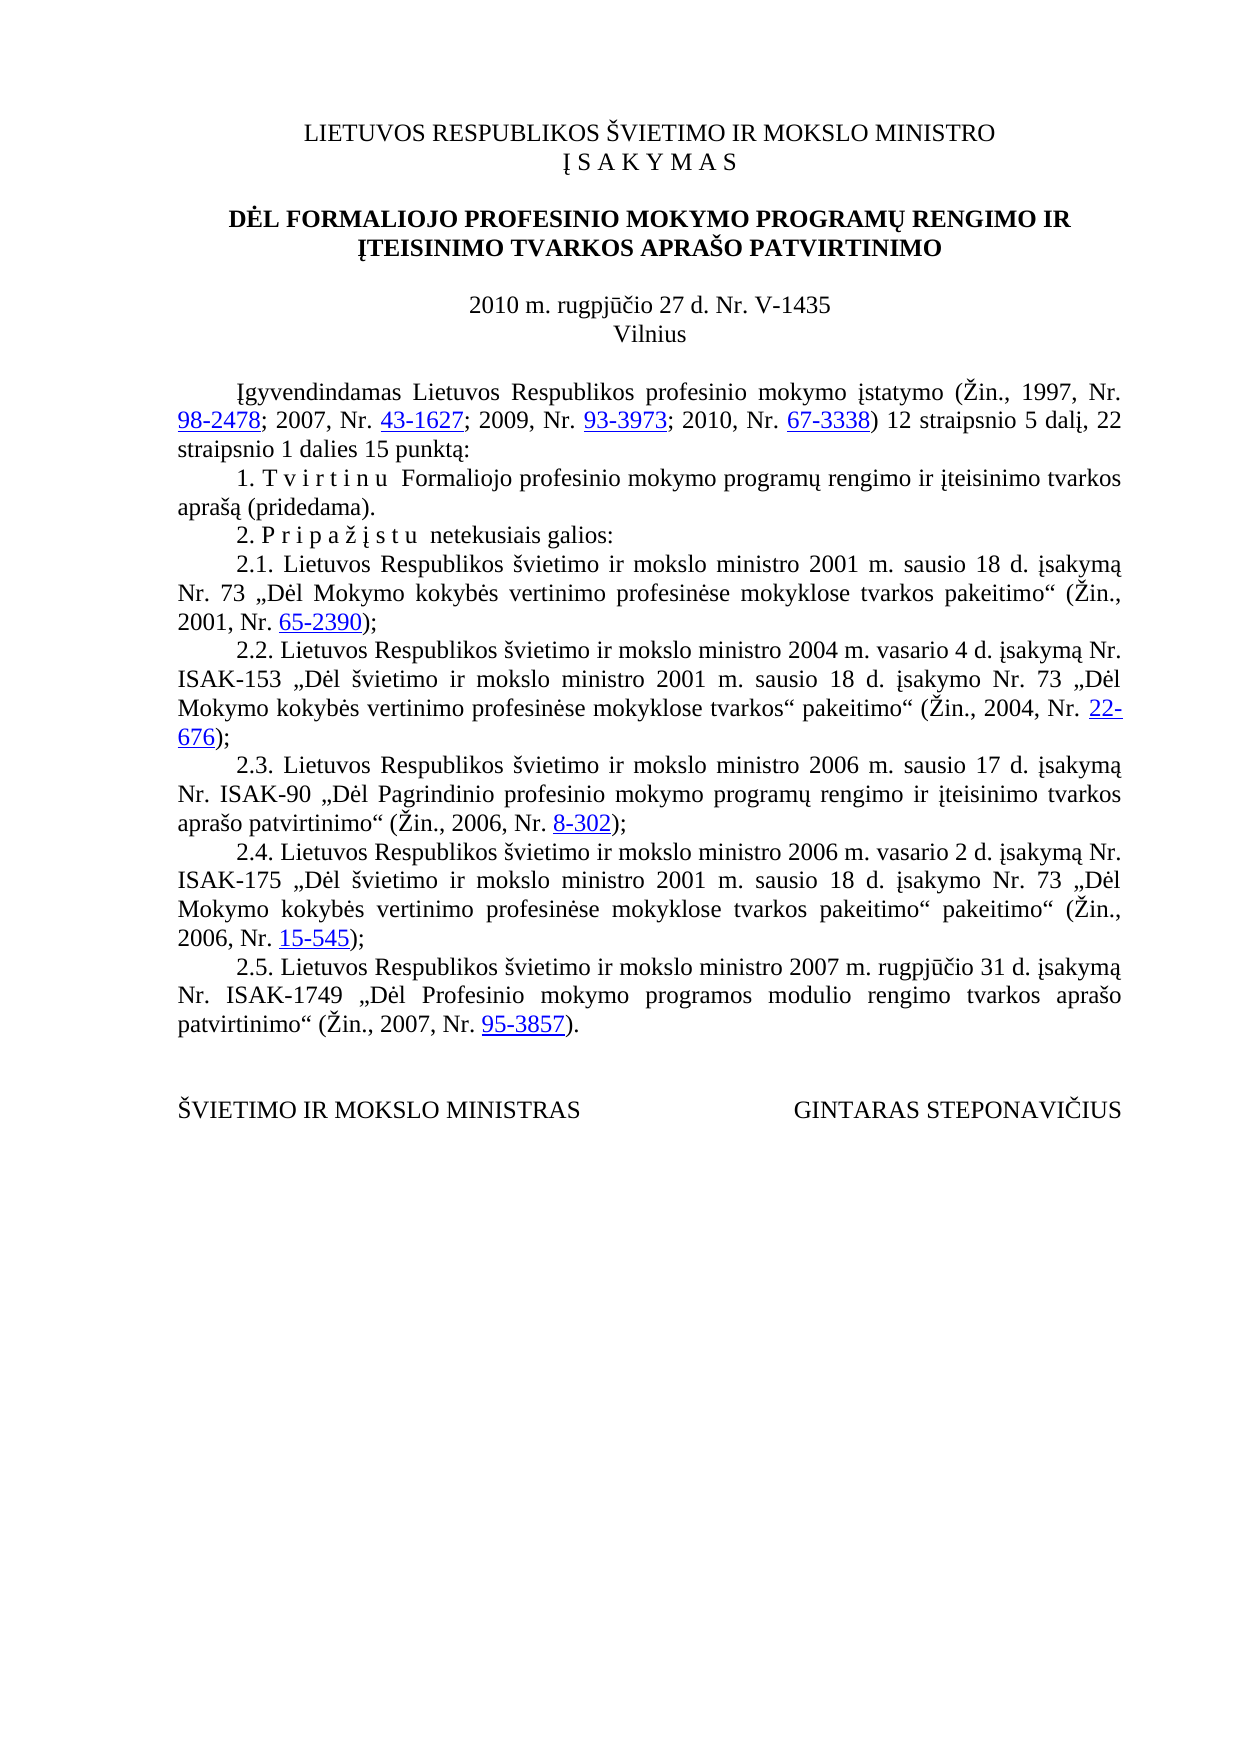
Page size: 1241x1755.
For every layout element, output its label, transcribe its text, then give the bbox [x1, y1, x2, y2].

text 2010 m. rugpjūčio 27 d. Nr. V-1435 [177, 291, 1122, 319]
text Švietimo ir mokslo ministras Gintaras Steponavičius [177, 1096, 1122, 1124]
text 2.2. Lietuvos Respublikos švietimo ir mokslo ministro 2004 m. vasario 4 d. įsakymą Nr. ISAK-153 „Dėl švietimo ir mokslo ministro 2001 m. sausio 18 d. įsakymo Nr. 73 „Dėl mokymo kokybės vertinimo profesinėse mokyklose tvarkos“ pakeitimo“ (Žin., 2004, Nr. 22-676); [177, 636, 1122, 751]
text DĖL FORMALIOJO PROFESINIO MOKYMO PROGRAMŲ RENGIMO IR ĮTEISINIMO TVARKOS APRAŠO PATVIRTINIMO [177, 204, 1122, 262]
text 1. Tvirtinu Formaliojo profesinio mokymo programų rengimo ir įteisinimo tvarkos aprašą (pridedama). [177, 463, 1122, 521]
text ĮSAKYMAS [177, 147, 1122, 176]
text Įgyvendindamas Lietuvos Respublikos profesinio mokymo įstatymo (Žin., 1997, Nr. 98-2478; 2007, Nr. 43-1627; 2009, Nr. 93-3973; 2010, Nr. 67-3338) 12 straipsnio 5 dalį, 22 straipsnio 1 dalies 15 punktą: [177, 377, 1122, 463]
text 2.4. Lietuvos Respublikos švietimo ir mokslo ministro 2006 m. vasario 2 d. įsakymą Nr. ISAK-175 „Dėl švietimo ir mokslo ministro 2001 m. sausio 18 d. įsakymo Nr. 73 „Dėl Mokymo kokybės vertinimo profesinėse mokyklose tvarkos pakeitimo“ pakeitimo“ (Žin., 2006, Nr. 15-545); [177, 837, 1122, 952]
text 2.5. Lietuvos Respublikos švietimo ir mokslo ministro 2007 m. rugpjūčio 31 d. įsakymą Nr. ISAK-1749 „Dėl Profesinio mokymo programos modulio rengimo tvarkos aprašo patvirtinimo“ (Žin., 2007, Nr. 95-3857). [177, 952, 1122, 1038]
text 2.3. Lietuvos Respublikos švietimo ir mokslo ministro 2006 m. sausio 17 d. įsakymą Nr. ISAK-90 „Dėl Pagrindinio profesinio mokymo programų rengimo ir įteisinimo tvarkos aprašo patvirtinimo“ (Žin., 2006, Nr. 8-302); [177, 751, 1122, 837]
text Vilnius [177, 319, 1122, 348]
text 2.1. Lietuvos Respublikos švietimo ir mokslo ministro 2001 m. sausio 18 d. įsakymą Nr. 73 „Dėl Mokymo kokybės vertinimo profesinėse mokyklose tvarkos pakeitimo“ (Žin., 2001, Nr. 65-2390); [177, 549, 1122, 636]
text LIETUVOS RESPUBLIKOS ŠVIETIMO IR MOKSLO MINISTRO [177, 118, 1122, 147]
text 2. Pripažįstu netekusiais galios: [177, 521, 1122, 549]
